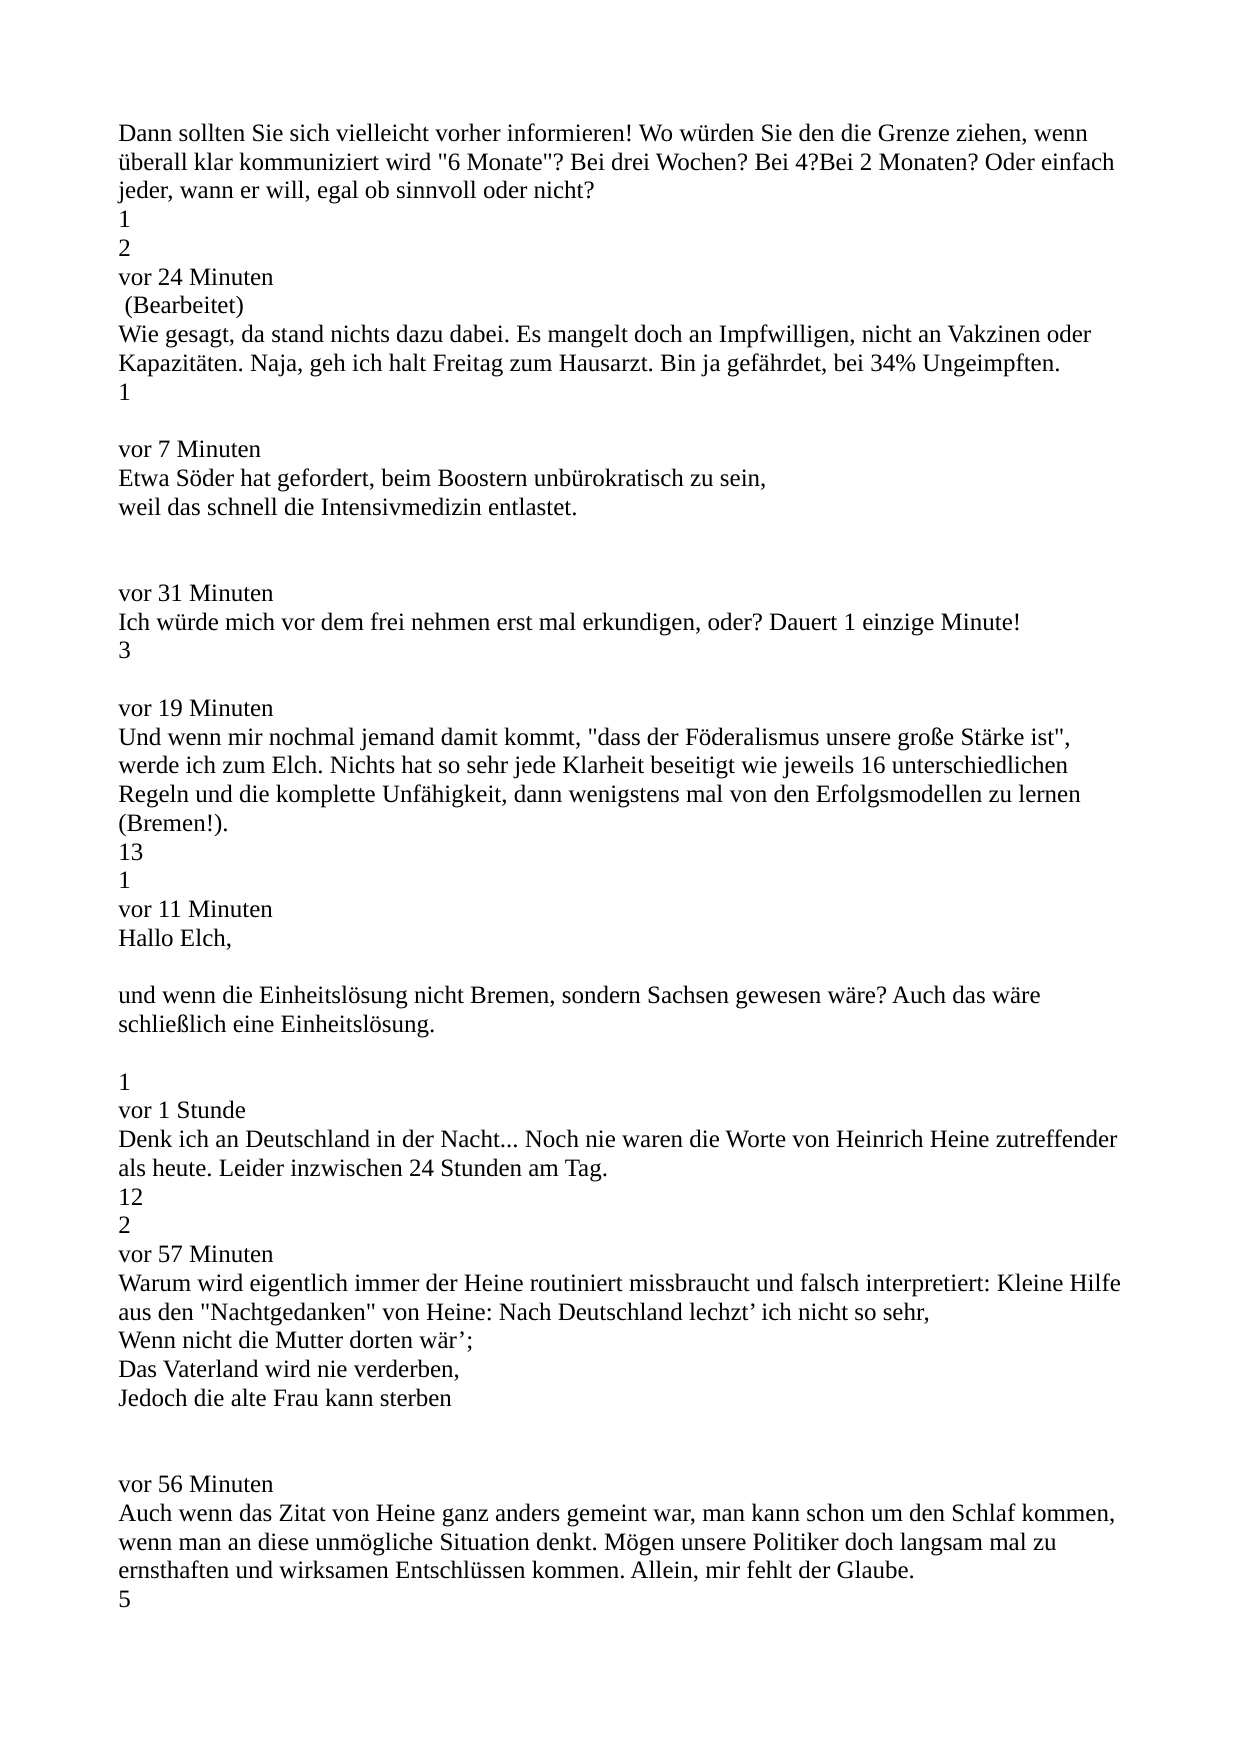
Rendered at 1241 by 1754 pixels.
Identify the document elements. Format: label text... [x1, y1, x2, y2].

text Jedoch die alte Frau kann sterben [118, 1383, 1122, 1412]
text 5 [118, 1584, 1122, 1613]
text 1 [118, 377, 1122, 406]
text Auch wenn das Zitat von Heine ganz anders gemeint war, man kann schon um den Schlaf kommen, wenn man an diese unmögliche Situation denkt. Mögen unsere Politiker doch langsam mal zu ernsthaften und wirksamen Entschlüssen kommen. Allein, mir fehlt der Glaube. [118, 1498, 1122, 1584]
text 13 [118, 837, 1122, 866]
text vor 31 Minuten [118, 578, 1122, 607]
text vor 24 Minuten [118, 262, 1122, 291]
text Dann sollten Sie sich vielleicht vorher informieren! Wo würden Sie den die Grenze ziehen, wenn überall klar kommuniziert wird "6 Monate"? Bei drei Wochen? Bei 4?Bei 2 Monaten? Oder einfach jeder, wann er will, egal ob sinnvoll oder nicht? [118, 118, 1122, 204]
text Ich würde mich vor dem frei nehmen erst mal erkundigen, oder? Dauert 1 einzige Minute! [118, 607, 1122, 636]
text 1 [118, 204, 1122, 233]
text vor 56 Minuten [118, 1469, 1122, 1498]
text vor 1 Stunde [118, 1096, 1122, 1124]
text Das Vaterland wird nie verderben, [118, 1354, 1122, 1383]
text vor 7 Minuten [118, 434, 1122, 463]
text (Bearbeitet) [118, 291, 1122, 319]
text Warum wird eigentlich immer der Heine routiniert missbraucht und falsch interpretiert: Kleine Hilfe aus den "Nachtgedanken" von Heine: Nach Deutschland lechzt’ ich nicht so sehr, [118, 1268, 1122, 1326]
text vor 11 Minuten [118, 894, 1122, 923]
text 12 [118, 1182, 1122, 1211]
text 1 [118, 1067, 1122, 1096]
text Wie gesagt, da stand nichts dazu dabei. Es mangelt doch an Impfwilligen, nicht an Vakzinen oder Kapazitäten. Naja, geh ich halt Freitag zum Hausarzt. Bin ja gefährdet, bei 34% Ungeimpften. [118, 319, 1122, 377]
text vor 19 Minuten [118, 693, 1122, 722]
text weil das schnell die Intensivmedizin entlastet. [118, 492, 1122, 521]
text 2 [118, 233, 1122, 262]
text 3 [118, 636, 1122, 664]
text Hallo Elch, [118, 923, 1122, 952]
text Denk ich an Deutschland in der Nacht... Noch nie waren die Worte von Heinrich Heine zutreffender als heute. Leider inzwischen 24 Stunden am Tag. [118, 1124, 1122, 1182]
text vor 57 Minuten [118, 1239, 1122, 1268]
text 2 [118, 1211, 1122, 1239]
text 1 [118, 866, 1122, 894]
text Etwa Söder hat gefordert, beim Boostern unbürokratisch zu sein, [118, 463, 1122, 492]
text und wenn die Einheitslösung nicht Bremen, sondern Sachsen gewesen wäre? Auch das wäre schließlich eine Einheitslösung. [118, 981, 1122, 1038]
text Wenn nicht die Mutter dorten wär’; [118, 1326, 1122, 1354]
text Und wenn mir nochmal jemand damit kommt, "dass der Föderalismus unsere große Stärke ist", werde ich zum Elch. Nichts hat so sehr jede Klarheit beseitigt wie jeweils 16 unterschiedlichen Regeln und die komplette Unfähigkeit, dann wenigstens mal von den Erfolgsmodellen zu lernen (Bremen!). [118, 722, 1122, 837]
